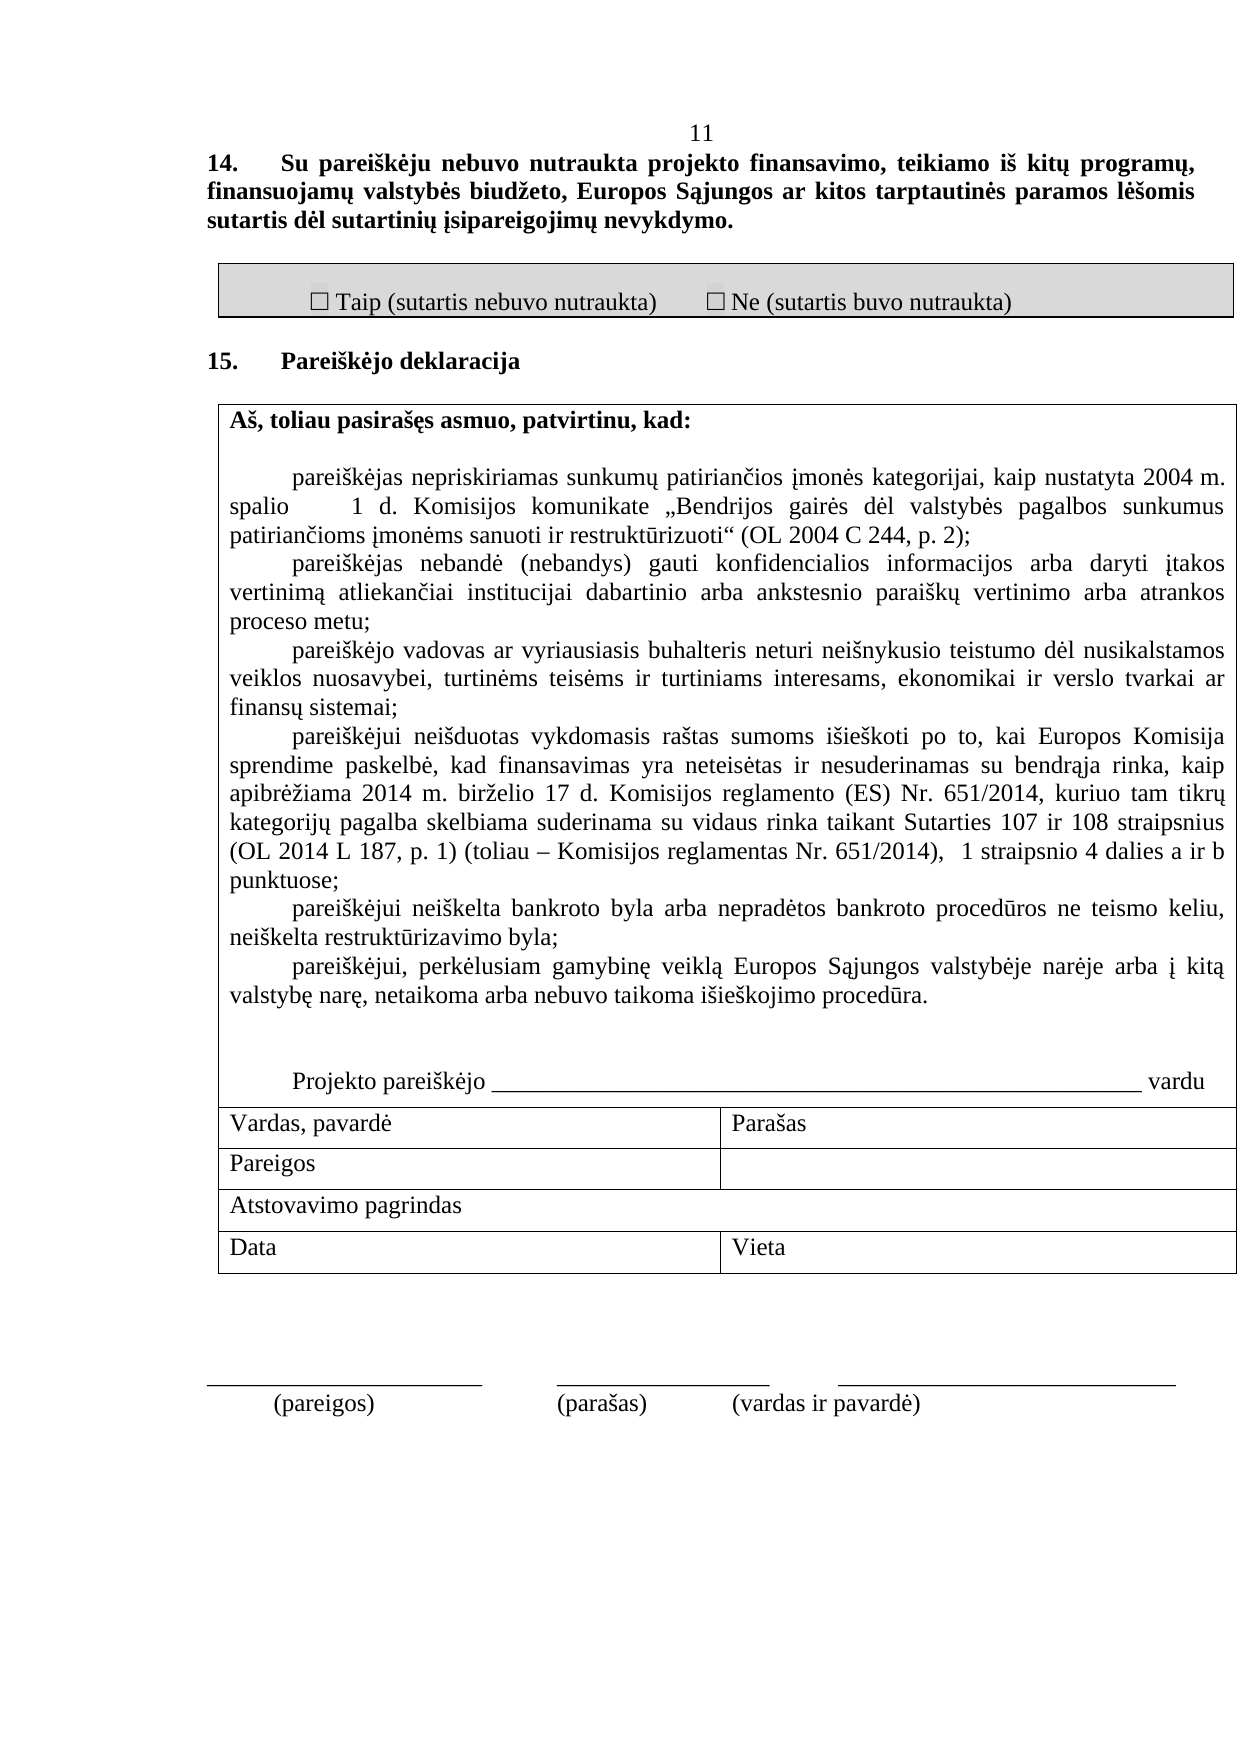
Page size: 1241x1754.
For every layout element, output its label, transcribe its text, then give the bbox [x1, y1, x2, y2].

text 14. Su pareiškėju nebuvo nutraukta projekto finansavimo, teikiamo iš kitų programų, finansuojamų valstybės biudžeto, Europos Sąjungos ar kitos tarptautinės paramos lėšomis sutartis dėl sutartinių įsipareigojimų nevykdymo. [207, 148, 1196, 234]
text (pareigos) (parašas) (vardas ir pavardė) [207, 1388, 1196, 1417]
table_cell Data [219, 1232, 720, 1272]
table_header Aš, toliau pasirašęs asmuo, patvirtinu, kad: pareiškėjas nepriskiriamas sunkumų patiriančios įmonės kategorijai, kaip nustatyta 2004 m. spalio 1 d. Komisijos komunikate „Bendrijos gairės dėl valstybės pagalbos sunkumus patiriančioms įmonėms sanuoti ir restruktūrizuoti“ (OL 2004 C 244, p. 2); pareiškėjas nebandė (nebandys) gauti konfidencialios informacijos arba daryti įtakos vertinimą atliekančiai institucijai dabartinio arba ankstesnio paraiškų vertinimo arba atrankos proceso metu; pareiškėjo vadovas ar vyriausiasis buhalteris neturi neišnykusio teistumo dėl nusikalstamos veiklos nuosavybei, turtinėms teisėms ir turtiniams interesams, ekonomikai ir verslo tvarkai ar finansų sistemai; pareiškėjui neišduotas vykdomasis raštas sumoms išieškoti po to, kai Europos Komisija sprendime paskelbė, kad finansavimas yra neteisėtas ir nesuderinamas su bendrąja rinka, kaip apibrėžiama 2014 m. birželio 17 d. Komisijos reglamento (ES) Nr. 651/2014, kuriuo tam tikrų kategorijų pagalba skelbiama suderinama su vidaus rinka taikant Sutarties 107 ir 108 straipsnius (OL 2014 L 187, p. 1) (toliau – Komisijos reglamentas Nr. 651/2014), 1 straipsnio 4 dalies a ir b punktuose; pareiškėjui neiškelta bankroto byla arba nepradėtos bankroto procedūros ne teismo keliu, neiškelta restruktūrizavimo byla; pareiškėjui, perkėlusiam gamybinę veiklą Europos Sąjungos valstybėje narėje arba į kitą valstybę narę, netaikoma arba nebuvo taikoma išieškojimo procedūra. [219, 405, 1236, 1066]
table_cell Pareigos [219, 1149, 720, 1189]
table_cell Atstovavimo pagrindas [219, 1190, 1236, 1231]
table_cell Vieta [721, 1232, 1236, 1272]
table_cell Projekto pareiškėjo ____________________________________________________ vardu [219, 1066, 1236, 1107]
table_header □ Taip (sutartis nebuvo nutraukta) □ Ne (sutartis buvo nutraukta) [219, 264, 1233, 316]
text 15. Pareiškėjo deklaracija [207, 346, 1196, 375]
table_cell [721, 1149, 1236, 1189]
table_cell Vardas, pavardė [219, 1108, 720, 1147]
table_cell Parašas [721, 1108, 1236, 1147]
text ______________________ _________________ ___________________________ [207, 1360, 1196, 1388]
